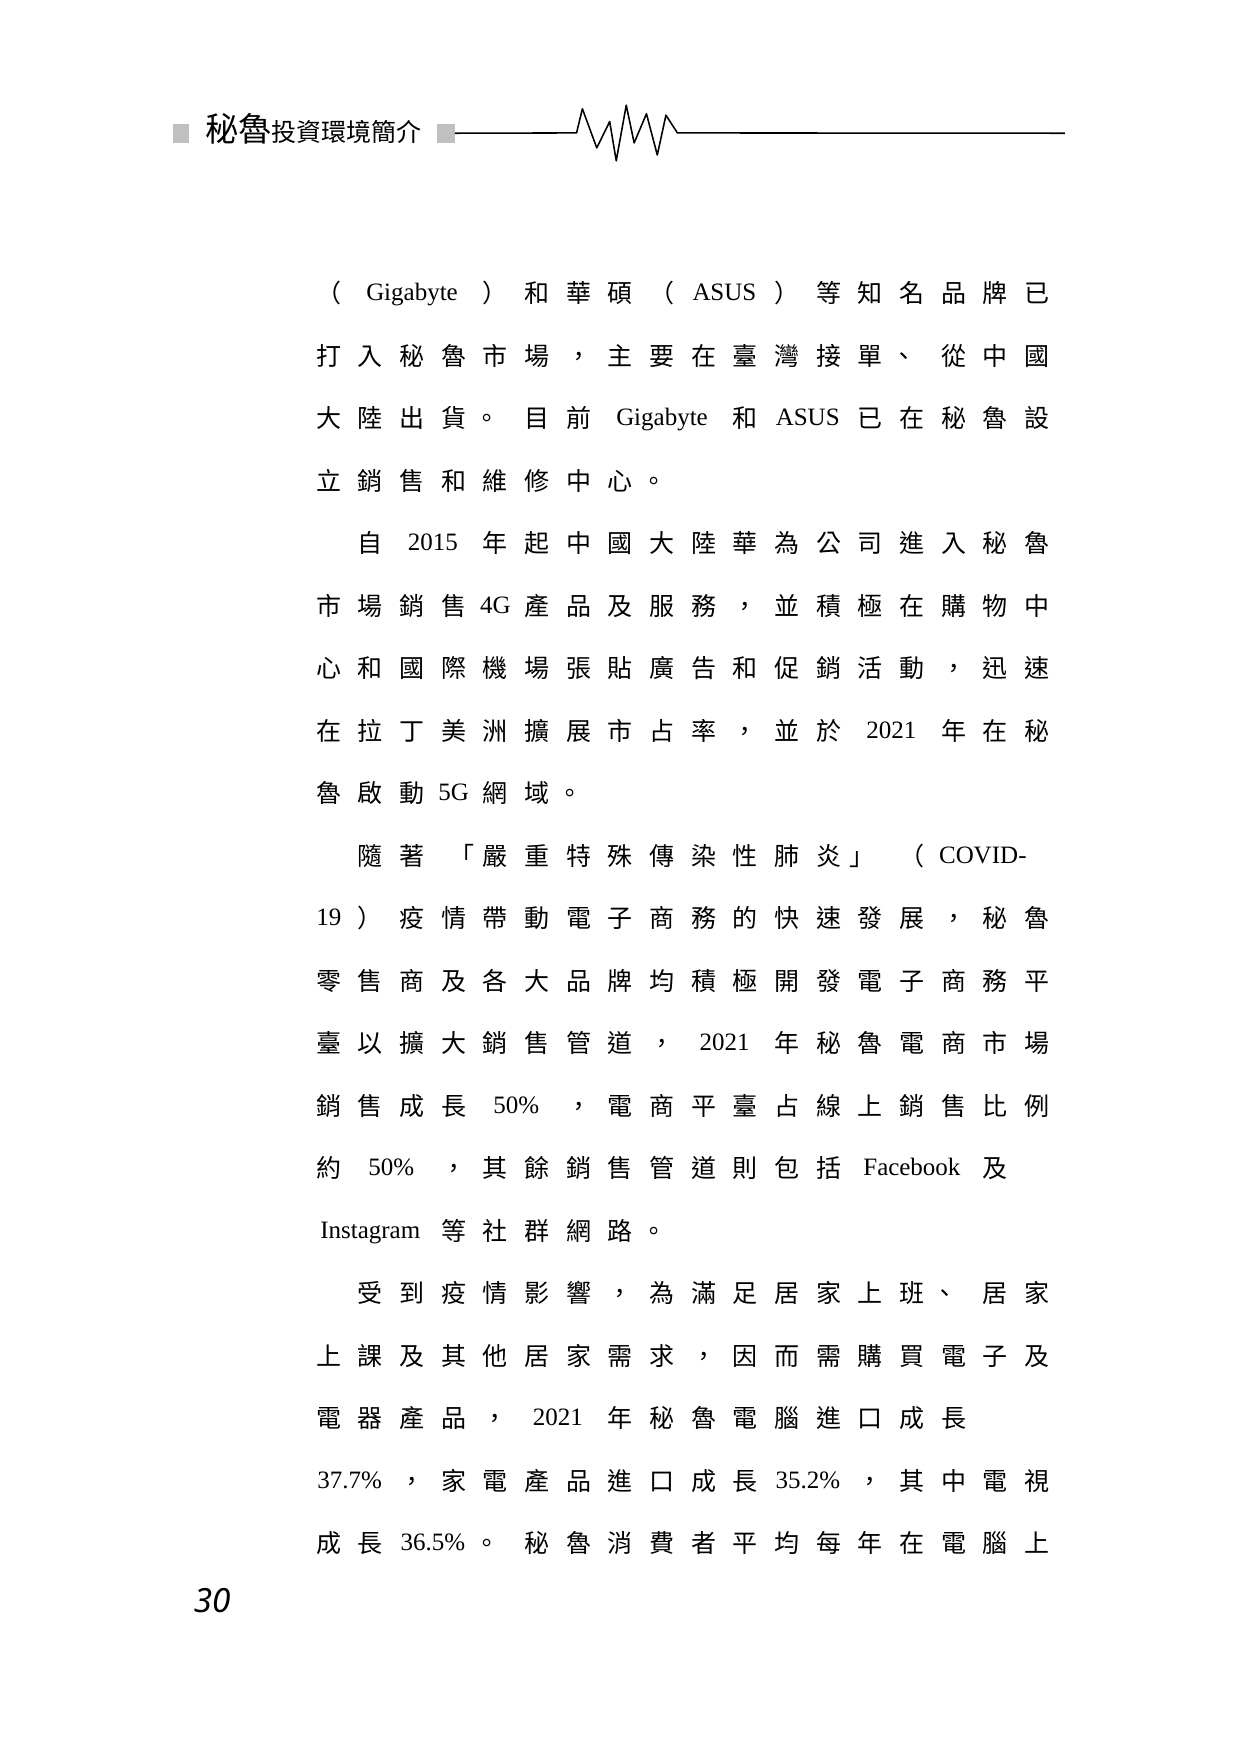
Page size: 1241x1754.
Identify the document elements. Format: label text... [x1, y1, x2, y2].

text （Gigabyte）和華碩（ASUS）等知名品牌已打入秘魯市場，主要在臺灣接單、從中國大陸出貨。目前Gigabyte和ASUS已在秘魯設立銷售和維修中心。 [281, 250, 1058, 500]
text 隨著「嚴重特殊傳染性肺炎」（COVID-19）疫情帶動電子商務的快速發展，秘魯零售商及各大品牌均積極開發電子商務平臺以擴大銷售管道，2021年秘魯電商市場銷售成長50%，電商平臺占線上銷售比例約50%，其餘銷售管道則包括Facebook及Instagram等社群網路。 [281, 813, 1058, 1250]
text 受到疫情影響，為滿足居家上班、居家上課及其他居家需求，因而需購買電子及電器產品，2021年秘魯電腦進口成長37.7%，家電產品進口成長35.2%，其中電視成長36.5%。秘魯消費者平均每年在電腦上 [281, 1250, 1058, 1563]
text 自2015年起中國大陸華為公司進入秘魯市場銷售4G產品及服務，並積極在購物中心和國際機場張貼廣告和促銷活動，迅速在拉丁美洲擴展市占率，並於2021年在秘魯啟動5G網域。 [281, 500, 1058, 813]
